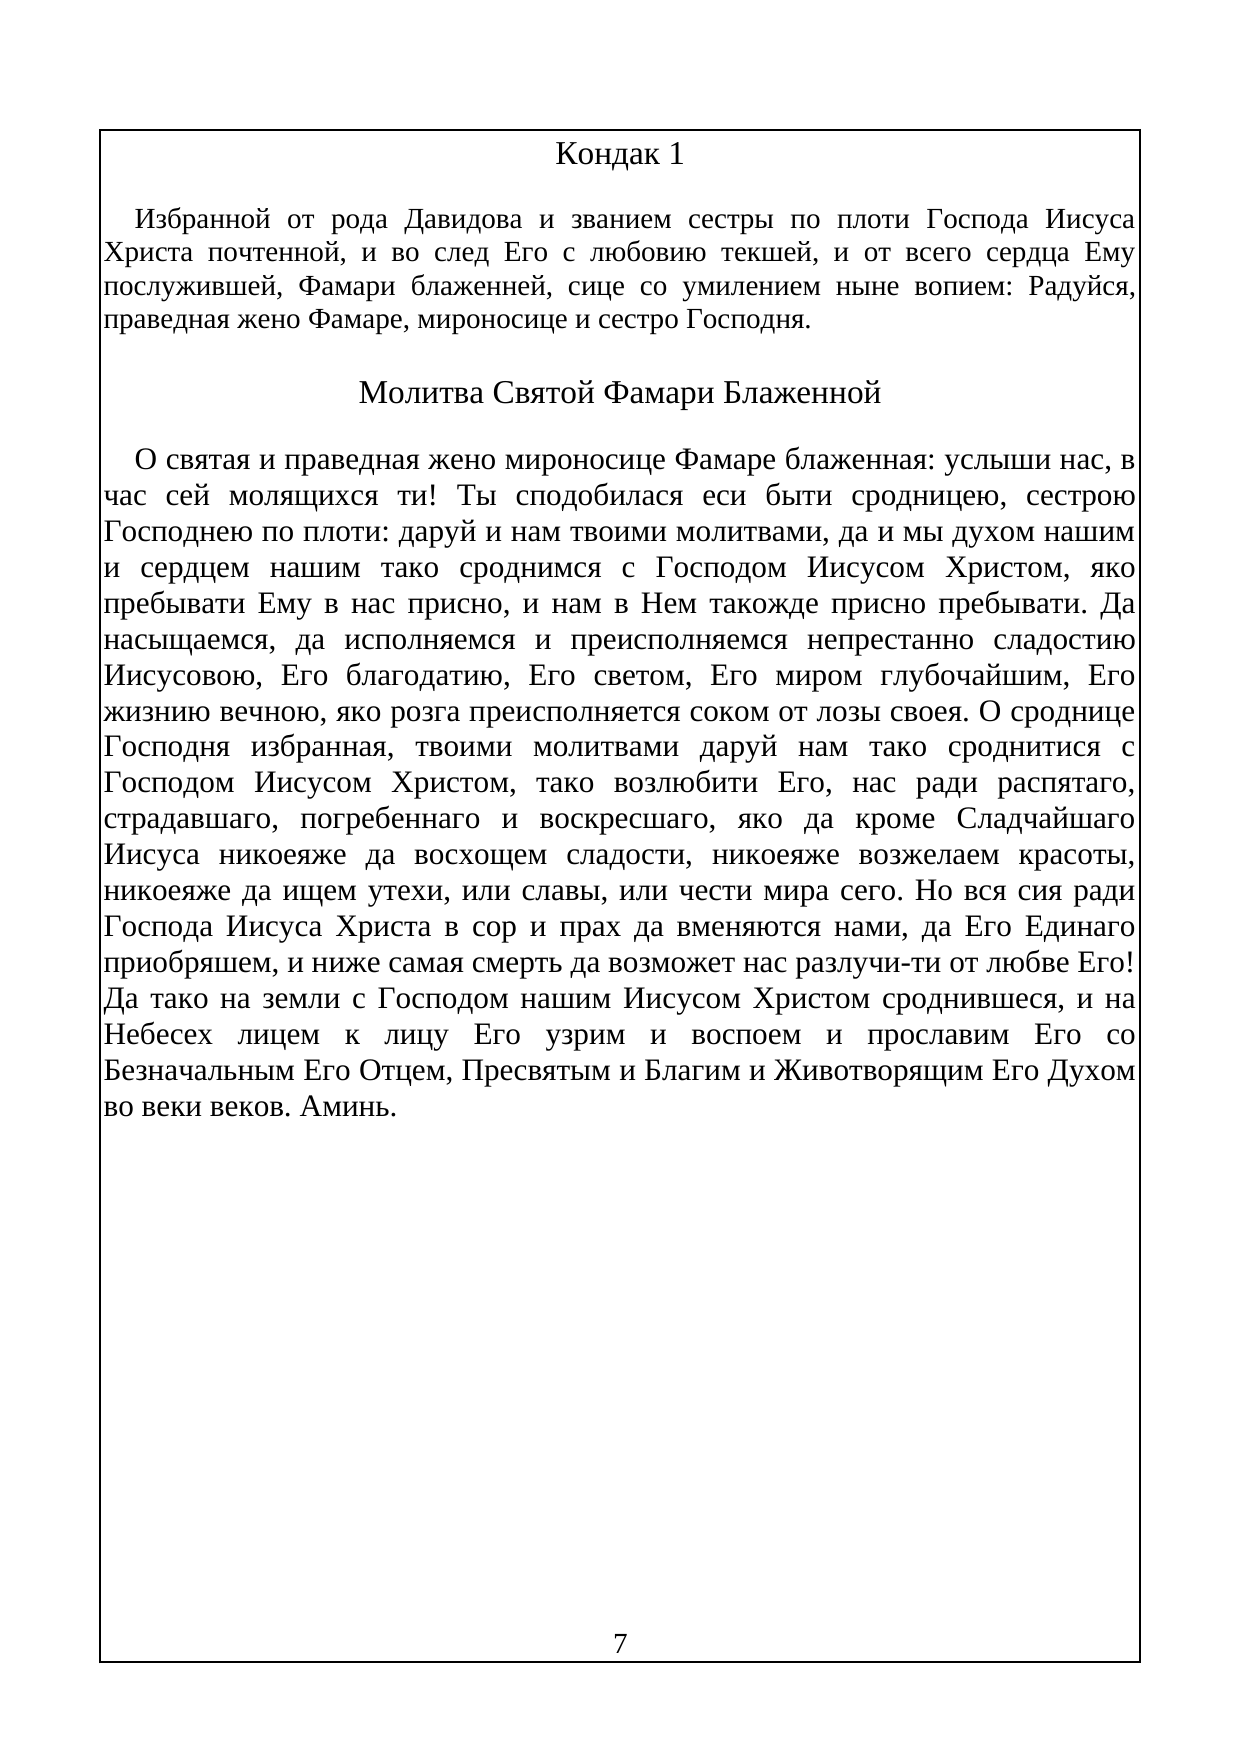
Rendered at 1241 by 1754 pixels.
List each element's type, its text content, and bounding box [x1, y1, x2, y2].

text О святая и праведная жено мироносице Фамаре блаженная: услыши нас, в час сей молящихся ти! Ты сподобилася еси быти сродницею, сестрою Господнею по плоти: даруй и нам твоими молитвами, да и мы духом нашим и сердцем нашим тако сроднимся с Господом Иисусом Христом, яко пребывати Ему в нас присно, и нам в Нем такожде присно пребывати. Да насыщаемся, да исполняемся и преисполняемся непрестанно сладостию Иисусовою, Его благодатию, Его светом, Его миром глубочайшим, Его жизнию вечною, яко розга преисполняется соком от лозы своея. О сроднице Господня избранная, твоими молитвами даруй нам тако сроднитися с Господом Иисусом Христом, тако возлюбити Его, нас ради распятаго, страдавшаго, погребеннаго и воскресшаго, яко да кроме Сладчайшаго Иисуса никоеяже да восхощем сладости, никоеяже возжелаем красоты, никоеяже да ищем утехи, или славы, или чести мира сего. Но вся сия ради Господа Иисуса Христа в сор и прах да вменяются нами, да Его Единаго приобряшем, и ниже самая смерть да возможет нас разлучи-ти от любве Его! Да тако на земли с Господом нашим Иисусом Христом сроднившеся, и на Небесех лицем к лицу Его узрим и воспоем и прославим Его со Безначальным Его Отцем, Пресвятым и Благим и Животворящим Его Духом во веки веков. Аминь. [103, 440, 1137, 1123]
subtitle Молитва Святой Фамари Блаженной [103, 372, 1137, 411]
subtitle Кондак 1 [103, 133, 1137, 171]
text Избранной от рода Давидова и званием сестры по плоти Господа Иисуса Христа почтенной, и во след Его с любовию текшей, и от всего сердца Ему послужившей, Фамари блаженней, сице со умилением ныне вопием: Радуйся, праведная жено Фамаре, мироносице и сестро Господня. [103, 201, 1137, 335]
